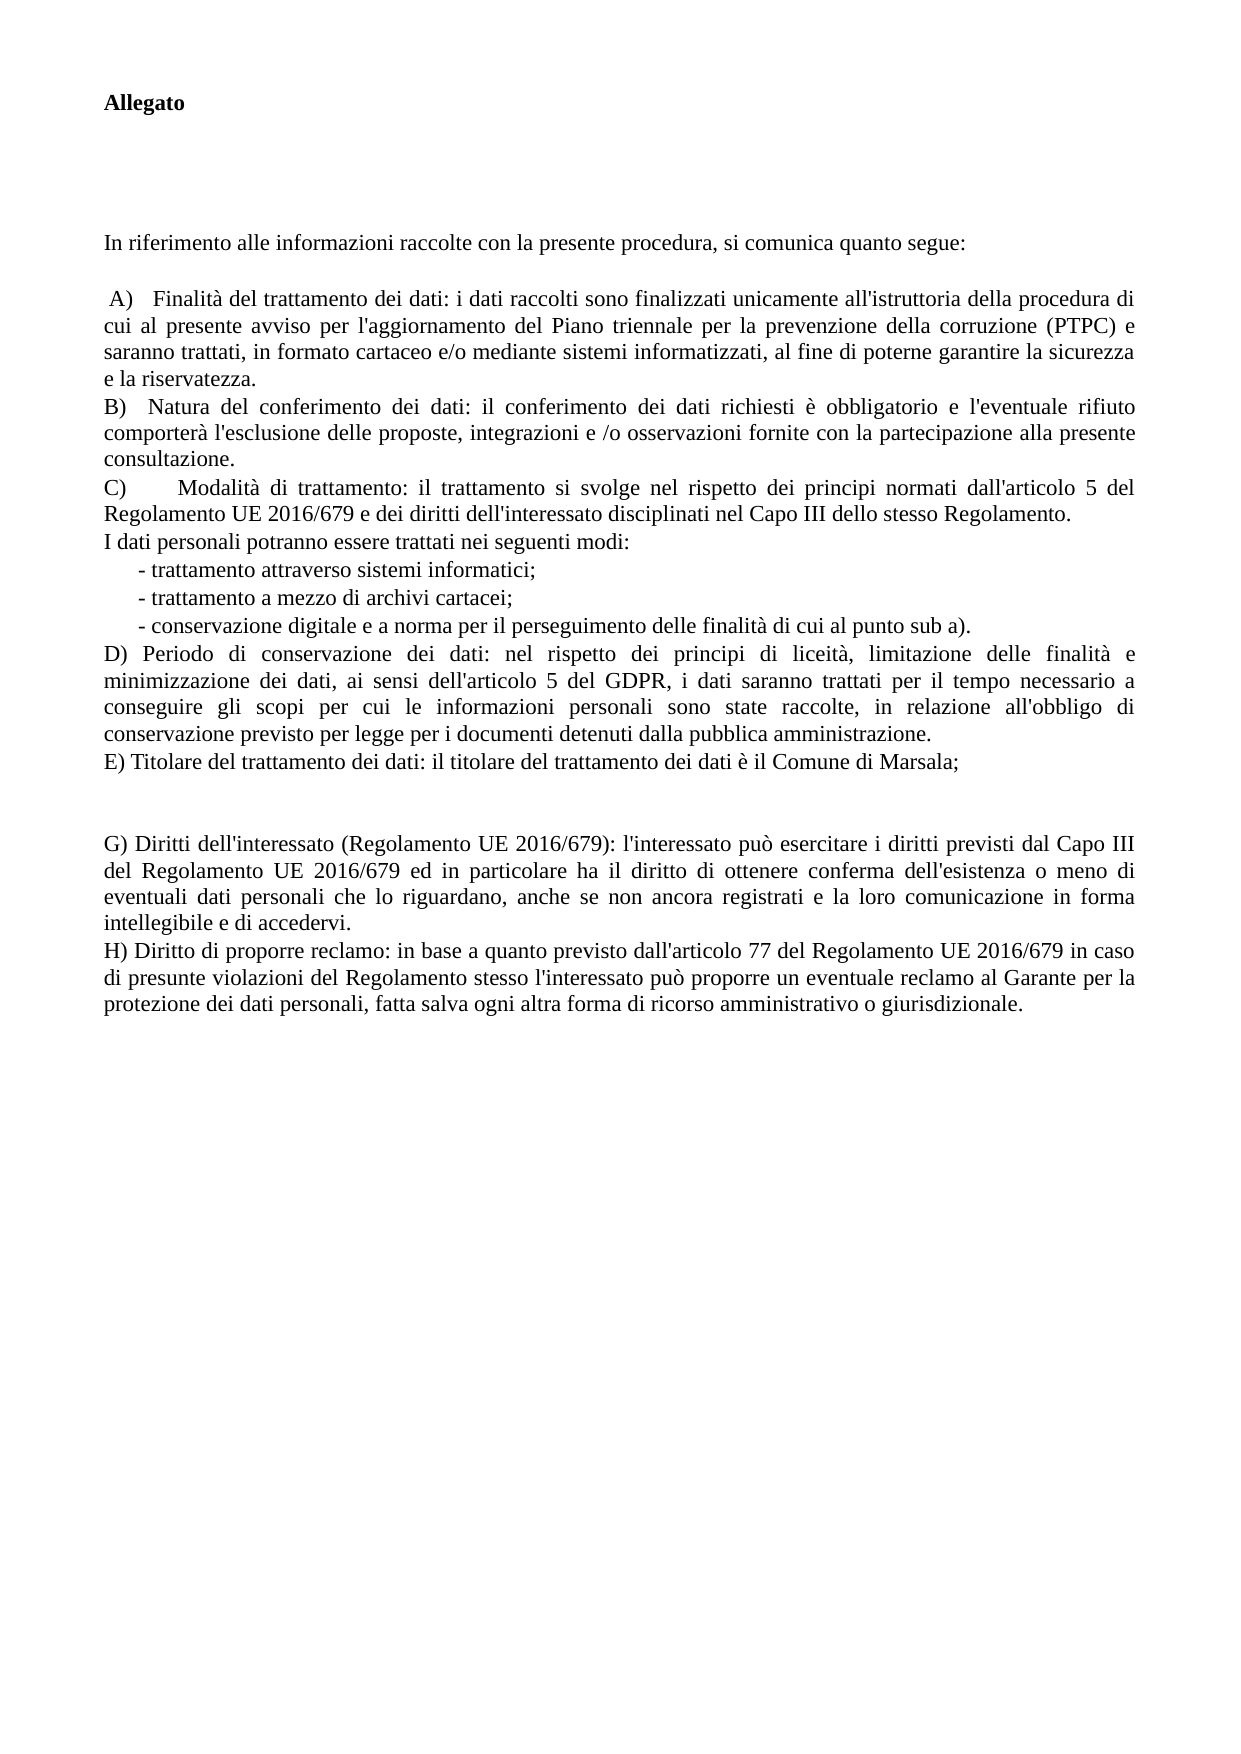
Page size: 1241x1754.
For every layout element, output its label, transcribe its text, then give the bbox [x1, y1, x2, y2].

text F) Responsabile del trattamento è il Segretario Comunale n.q. di Responsabile per la prevenzione della corruzione. [103, 776, 1137, 828]
text - trattamento attraverso sistemi informatici; [103, 556, 1137, 582]
text - trattamento a mezzo di archivi cartacei; [103, 584, 1137, 611]
text H) Diritto di proporre reclamo: in base a quanto previsto dall'articolo 77 del Regolamento UE 2016/679 in caso di presunte violazioni del Regolamento stesso l'interessato può proporre un eventuale reclamo al Garante per la protezione dei dati personali, fatta salva ogni altra forma di ricorso amministrativo o giurisdizionale. [103, 937, 1137, 1017]
text G) Diritti dell'interessato (Regolamento UE 2016/679): l'interessato può esercitare i diritti previsti dal Capo III del Regolamento UE 2016/679 ed in particolare ha il diritto di ottenere conferma dell'esistenza o meno di eventuali dati personali che lo riguardano, anche se non ancora registrati e la loro comunicazione in forma intellegibile e di accedervi. [103, 830, 1137, 936]
text - conservazione digitale e a norma per il perseguimento delle finalità di cui al punto sub a). [103, 612, 1137, 639]
text Allegato [103, 89, 1137, 115]
text I dati personali potranno essere trattati nei seguenti modi: [103, 528, 1137, 554]
text B) Natura del conferimento dei dati: il conferimento dei dati richiesti è obbligatorio e l'eventuale rifiuto comporterà l'esclusione delle proposte, integrazioni e /o osservazioni fornite con la partecipazione alla presente consultazione. [103, 393, 1137, 472]
text Informativa sulla privacy [103, 145, 1137, 171]
text E) Titolare del trattamento dei dati: il titolare del trattamento dei dati è il Comune di Marsala; [103, 748, 1137, 774]
list Modalità di trattamento: il trattamento si svolge nel rispetto dei principi normati dall'articolo 5 del Regolamento UE 2016/679 e dei diritti dell'interessato disciplinati nel Capo III dello stesso Regolamento. [103, 473, 1137, 526]
text In riferimento alle informazioni raccolte con la presente procedura, si comunica quanto segue: [103, 229, 1137, 256]
text A) Finalità del trattamento dei dati: i dati raccolti sono finalizzati unicamente all'istruttoria della procedura di cui al presente avviso per l'aggiornamento del Piano triennale per la prevenzione della corruzione (PTPC) e saranno trattati, in formato cartaceo e/o mediante sistemi informatizzati, al fine di poterne garantire la sicurezza e la riservatezza. [103, 286, 1137, 391]
text D) Periodo di conservazione dei dati: nel rispetto dei principi di liceità, limitazione delle finalità e minimizzazione dei dati, ai sensi dell'articolo 5 del GDPR, i dati saranno trattati per il tempo necessario a conseguire gli scopi per cui le informazioni personali sono state raccolte, in relazione all'obbligo di conservazione previsto per legge per i documenti detenuti dalla pubblica amministrazione. [103, 641, 1137, 746]
